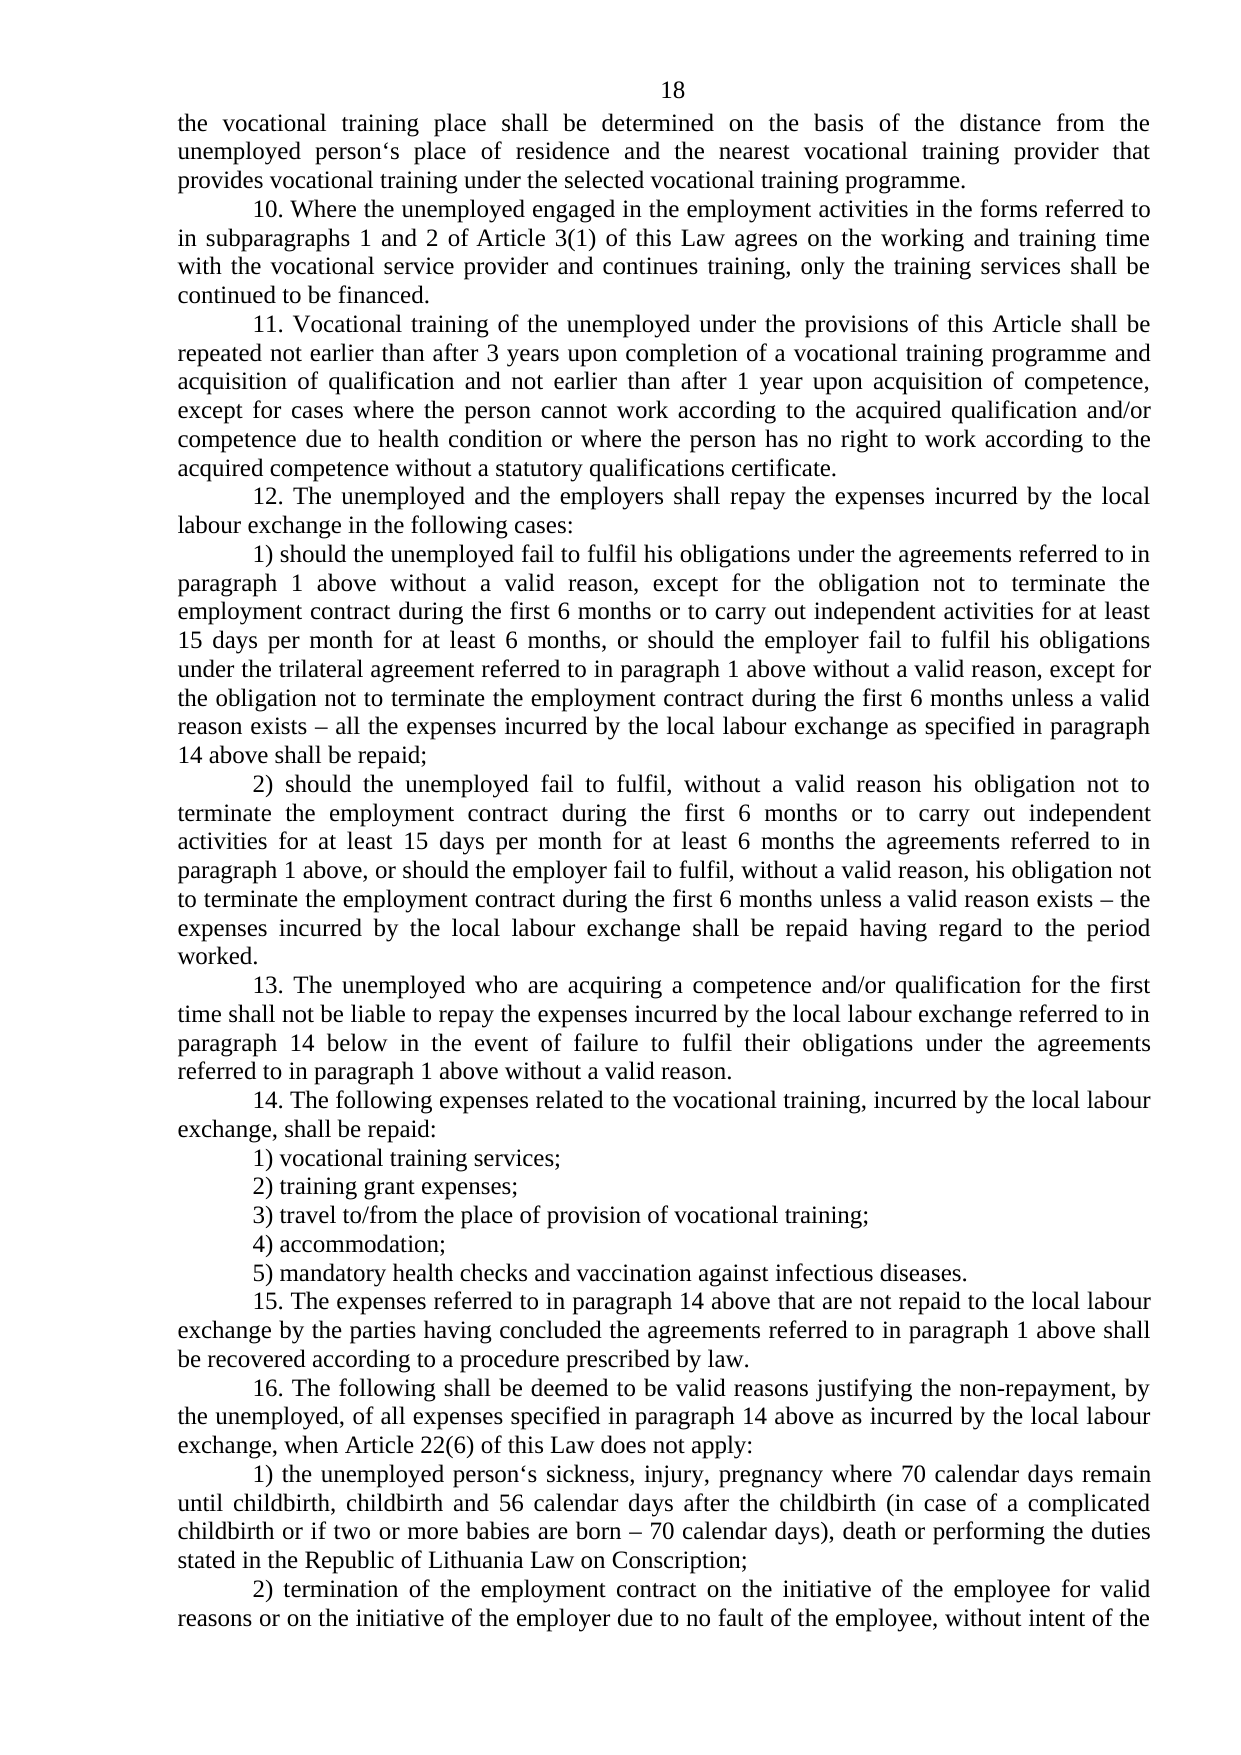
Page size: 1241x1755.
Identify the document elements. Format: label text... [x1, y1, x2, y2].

text 12. The unemployed and the employers shall repay the expenses incurred by the local labour exchange in the following cases: [177, 481, 1152, 539]
text the vocational training place shall be determined on the basis of the distance from the unemployed person‘s place of residence and the nearest vocational training provider that provides vocational training under the selected vocational training programme. [177, 108, 1152, 194]
text 14. The following expenses related to the vocational training, incurred by the local labour exchange, shall be repaid: [177, 1085, 1152, 1143]
text 13. The unemployed who are acquiring a competence and/or qualification for the first time shall not be liable to repay the expenses incurred by the local labour exchange referred to in paragraph 14 below in the event of failure to fulfil their obligations under the agreements referred to in paragraph 1 above without a valid reason. [177, 970, 1152, 1085]
text 1) the unemployed person‘s sickness, injury, pregnancy where 70 calendar days remain until childbirth, childbirth and 56 calendar days after the childbirth (in case of a complicated childbirth or if two or more babies are born – 70 calendar days), death or performing the duties stated in the Republic of Lithuania Law on Conscription; [177, 1459, 1152, 1574]
text 10. Where the unemployed engaged in the employment activities in the forms referred to in subparagraphs 1 and 2 of Article 3(1) of this Law agrees on the working and training time with the vocational service provider and continues training, only the training services shall be continued to be financed. [177, 194, 1152, 309]
text 2) termination of the employment contract on the initiative of the employee for valid reasons or on the initiative of the employer due to no fault of the employee, without intent of the [177, 1574, 1152, 1631]
text 3) travel to/from the place of provision of vocational training; [177, 1200, 1152, 1229]
text 15. The expenses referred to in paragraph 14 above that are not repaid to the local labour exchange by the parties having concluded the agreements referred to in paragraph 1 above shall be recovered according to a procedure prescribed by law. [177, 1286, 1152, 1373]
text 1) should the unemployed fail to fulfil his obligations under the agreements referred to in paragraph 1 above without a valid reason, except for the obligation not to terminate the employment contract during the first 6 months or to carry out independent activities for at least 15 days per month for at least 6 months, or should the employer fail to fulfil his obligations under the trilateral agreement referred to in paragraph 1 above without a valid reason, except for the obligation not to terminate the employment contract during the first 6 months unless a valid reason exists – all the expenses incurred by the local labour exchange as specified in paragraph 14 above shall be repaid; [177, 539, 1152, 769]
text 11. Vocational training of the unemployed under the provisions of this Article shall be repeated not earlier than after 3 years upon completion of a vocational training programme and acquisition of qualification and not earlier than after 1 year upon acquisition of competence, except for cases where the person cannot work according to the acquired qualification and/or competence due to health condition or where the person has no right to work according to the acquired competence without a statutory qualifications certificate. [177, 309, 1152, 481]
text 16. The following shall be deemed to be valid reasons justifying the non-repayment, by the unemployed, of all expenses specified in paragraph 14 above as incurred by the local labour exchange, when Article 22(6) of this Law does not apply: [177, 1373, 1152, 1459]
text 1) vocational training services; [177, 1143, 1152, 1171]
text 4) accommodation; [177, 1229, 1152, 1258]
text 5) mandatory health checks and vaccination against infectious diseases. [177, 1258, 1152, 1286]
text 2) should the unemployed fail to fulfil, without a valid reason his obligation not to terminate the employment contract during the first 6 months or to carry out independent activities for at least 15 days per month for at least 6 months the agreements referred to in paragraph 1 above, or should the employer fail to fulfil, without a valid reason, his obligation not to terminate the employment contract during the first 6 months unless a valid reason exists – the expenses incurred by the local labour exchange shall be repaid having regard to the period worked. [177, 769, 1152, 970]
text 2) training grant expenses; [177, 1171, 1152, 1200]
